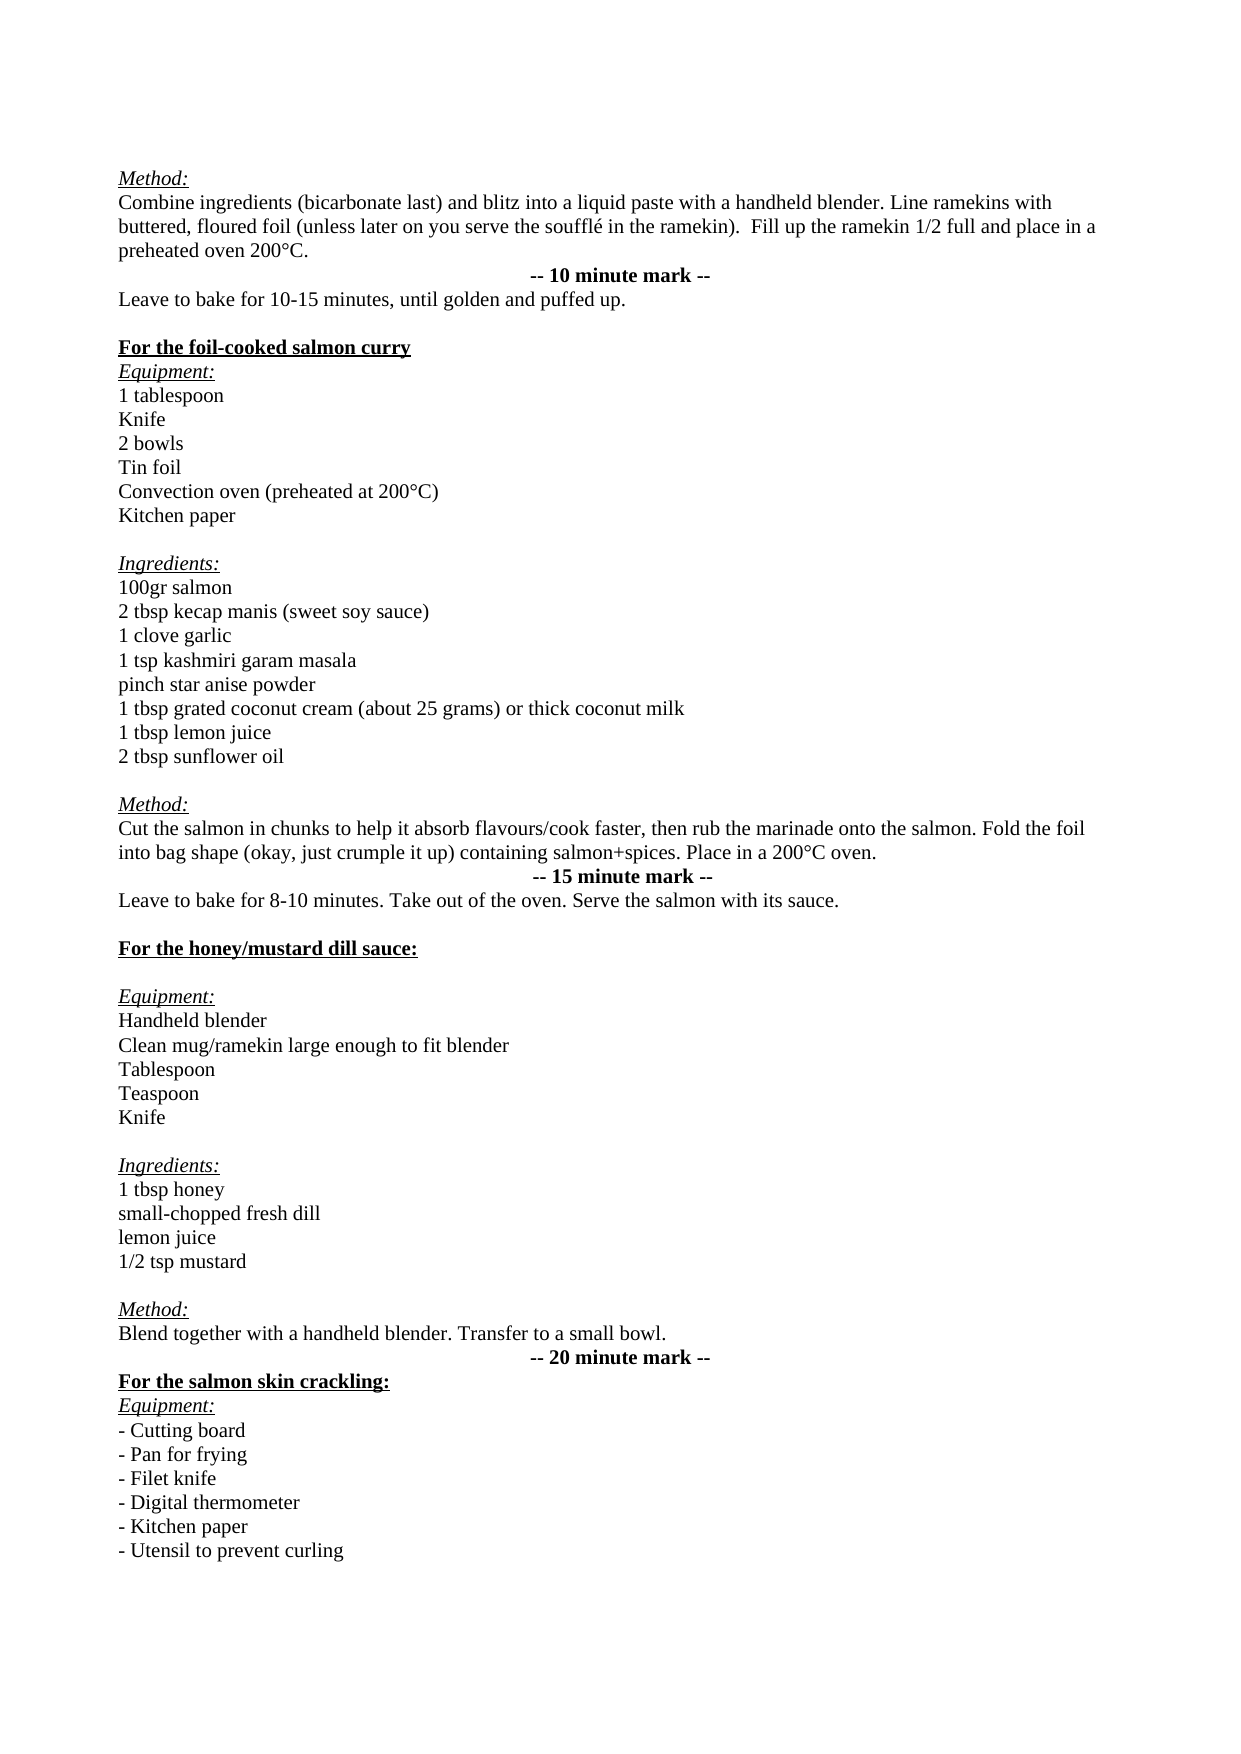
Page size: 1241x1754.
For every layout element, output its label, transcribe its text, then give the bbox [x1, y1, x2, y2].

text Convection oven (preheated at 200°C) [118, 479, 1122, 503]
text 1 tbsp grated coconut cream (about 25 grams) or thick coconut milk [118, 696, 1122, 720]
text Handheld blender [118, 1008, 1122, 1032]
text 1/2 tsp mustard [118, 1249, 1122, 1273]
text 1 tbsp lemon juice [118, 720, 1122, 744]
text Equipment: [118, 1393, 1122, 1417]
text - Utensil to prevent curling [118, 1538, 1122, 1562]
text - Kitchen paper [118, 1514, 1122, 1538]
text Method: [118, 166, 1122, 190]
text -- 20 minute mark -- [118, 1345, 1122, 1369]
text Ingredients: [118, 551, 1122, 575]
text Leave to bake for 10-15 minutes, until golden and puffed up. [118, 287, 1122, 311]
text - Cutting board [118, 1417, 1122, 1442]
text Method: [118, 1297, 1122, 1321]
text Cut the salmon in chunks to help it absorb flavours/cook faster, then rub the marinade onto the salmon. Fold the foil into bag shape (okay, just crumple it up) containing salmon+spices. Place in a 200°C oven. [118, 816, 1122, 864]
text Blend together with a handheld blender. Transfer to a small bowl. [118, 1321, 1122, 1345]
text - Digital thermometer [118, 1490, 1122, 1514]
text pinch star anise powder [118, 672, 1122, 696]
text 2 bowls [118, 431, 1122, 455]
text 1 tbsp honey [118, 1177, 1122, 1201]
text Leave to bake for 8-10 minutes. Take out of the oven. Serve the salmon with its sauce. [118, 888, 1122, 912]
text Knife [118, 1105, 1122, 1129]
text Teaspoon [118, 1081, 1122, 1105]
text Equipment: [118, 984, 1122, 1008]
text 1 tsp kashmiri garam masala [118, 647, 1122, 672]
text 2 tbsp kecap manis (sweet soy sauce) [118, 599, 1122, 623]
text Clean mug/ramekin large enough to fit blender [118, 1032, 1122, 1057]
text - Pan for frying [118, 1442, 1122, 1466]
text For the honey/mustard dill sauce: [118, 936, 1122, 960]
text Tablespoon [118, 1057, 1122, 1081]
text Ingredients: [118, 1153, 1122, 1177]
text For the foil-cooked salmon curry [118, 335, 1122, 359]
text Method: [118, 792, 1122, 816]
text Combine ingredients (bicarbonate last) and blitz into a liquid paste with a handheld blender. Line ramekins with buttered, floured foil (unless later on you serve the soufflé in the ramekin). Fill up the ramekin 1/2 full and place in a preheated oven 200°C. [118, 190, 1122, 262]
text 2 tbsp sunflower oil [118, 744, 1122, 768]
text -- 10 minute mark -- [118, 262, 1122, 287]
text lemon juice [118, 1225, 1122, 1249]
text - Filet knife [118, 1466, 1122, 1490]
text 100gr salmon [118, 575, 1122, 599]
text small-chopped fresh dill [118, 1201, 1122, 1225]
text 1 clove garlic [118, 623, 1122, 647]
text 1 tablespoon [118, 383, 1122, 407]
text Tin foil [118, 455, 1122, 479]
text Kitchen paper [118, 503, 1122, 527]
text For the salmon skin crackling: [118, 1369, 1122, 1393]
text Equipment: [118, 359, 1122, 383]
text -- 15 minute mark -- [118, 864, 1122, 888]
text Knife [118, 407, 1122, 431]
